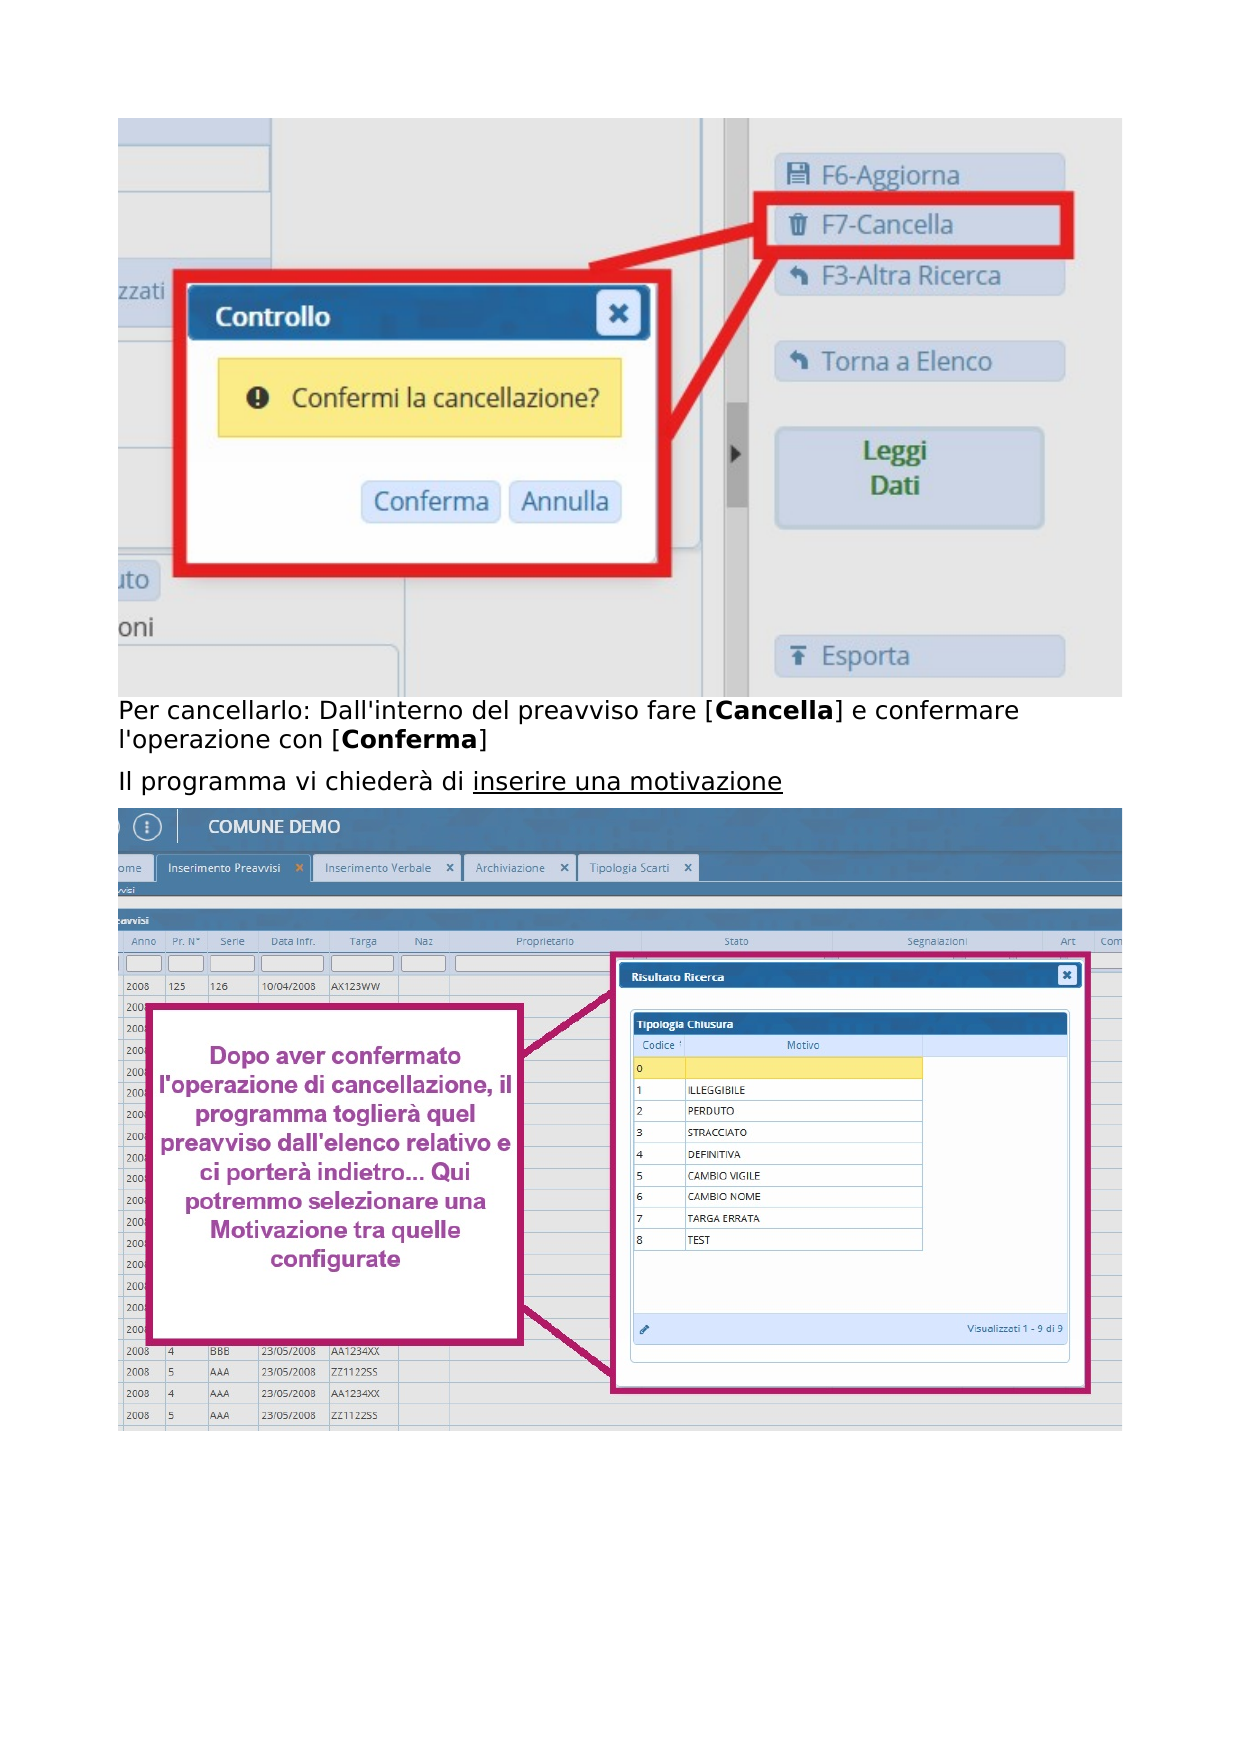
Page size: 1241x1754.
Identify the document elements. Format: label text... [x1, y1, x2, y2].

picture [118, 808, 1123, 1431]
picture [118, 118, 1123, 697]
text Il programma vi chiederà di inserire una motivazione [118, 767, 1122, 796]
text Per cancellarlo: Dall'interno del preavviso fare [Cancella] e confermare l'operazione con [Conferma] [118, 697, 1122, 754]
